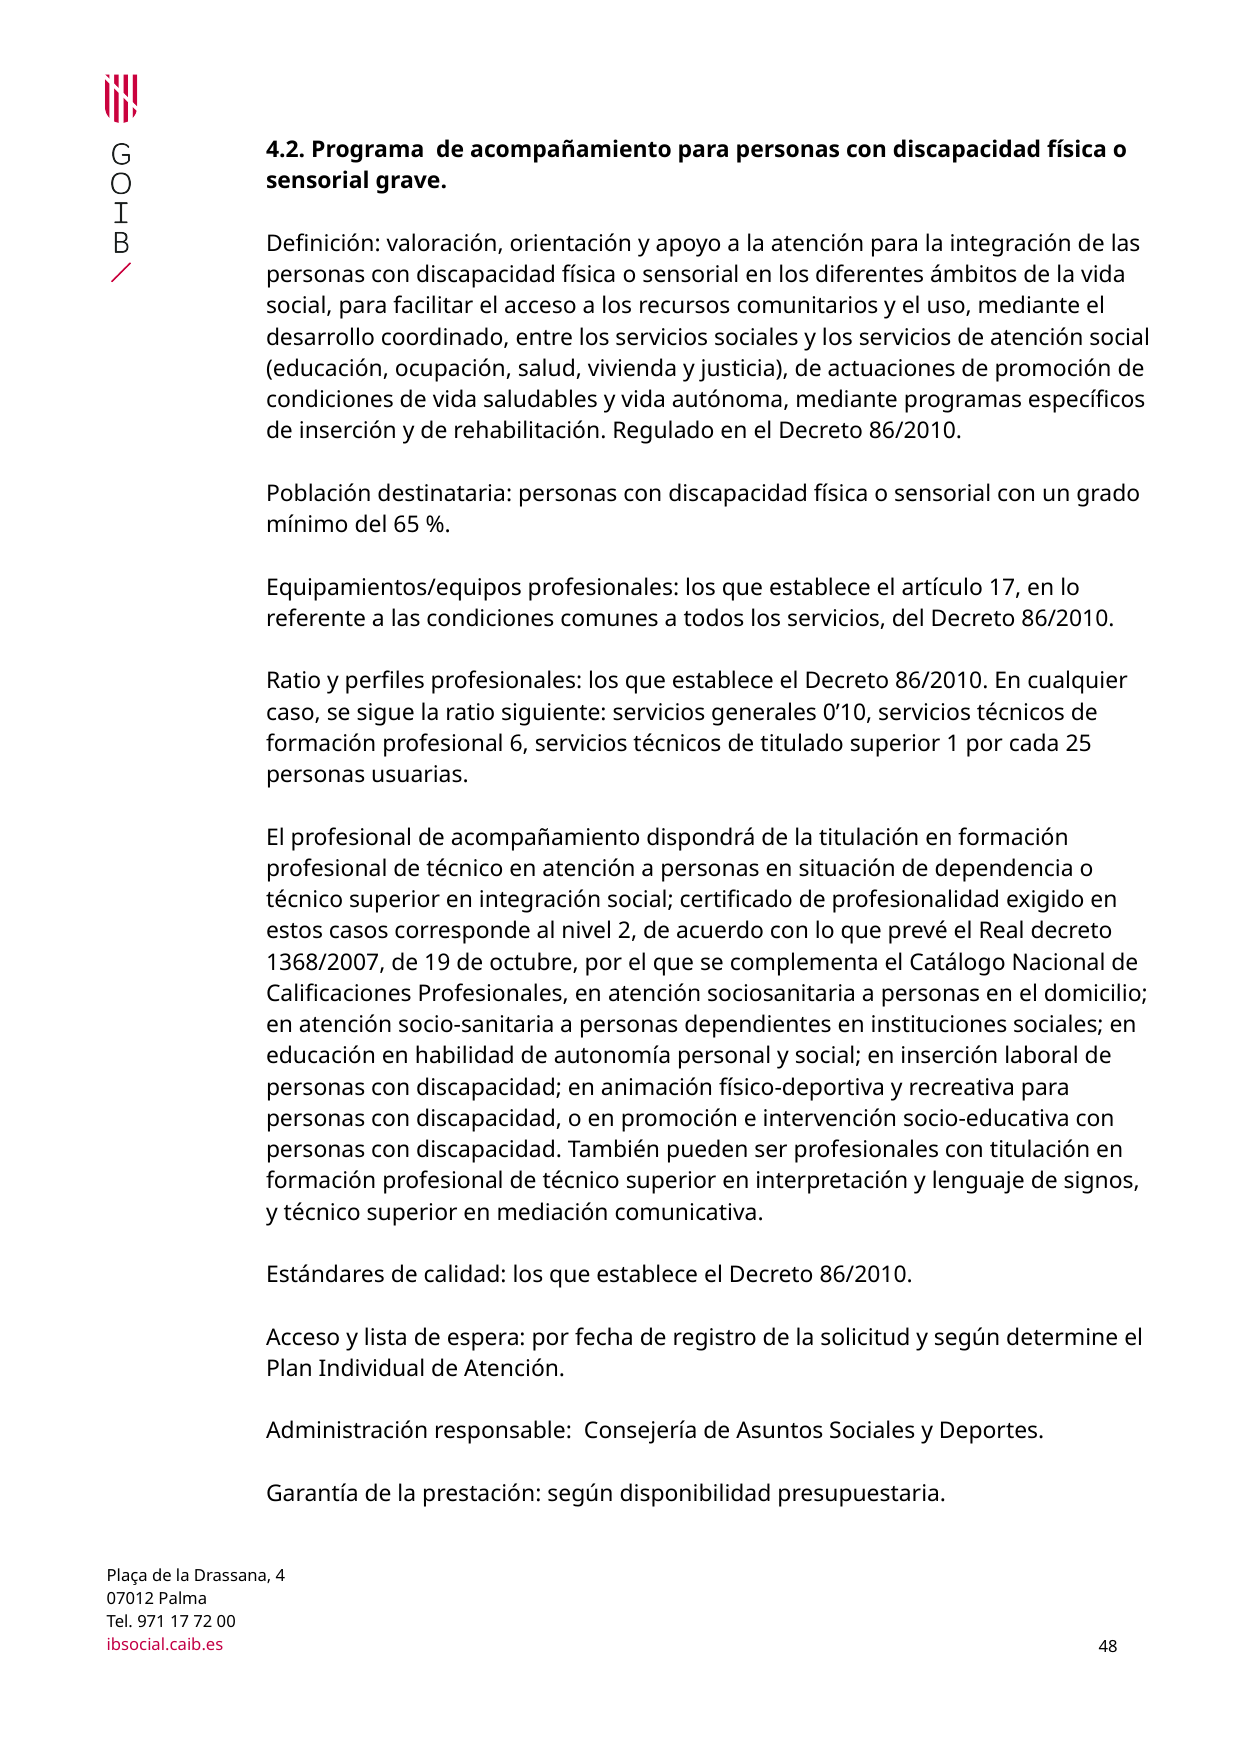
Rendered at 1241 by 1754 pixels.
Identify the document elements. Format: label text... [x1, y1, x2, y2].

text Estándares de calidad: los que establece el Decreto 86/2010. [266, 1258, 1152, 1289]
text 4.2. Programa de acompañamiento para personas con discapacidad física o sensorial grave. [266, 133, 1152, 195]
text Población destinataria: personas con discapacidad física o sensorial con un grado mínimo del 65 %. [266, 477, 1152, 539]
text Garantía de la prestación: según disponibilidad presupuestaria. [266, 1477, 1152, 1508]
text Definición: valoración, orientación y apoyo a la atención para la integración de las personas con discapacidad física o sensorial en los diferentes ámbitos de la vida social, para facilitar el acceso a los recursos comunitarios y el uso, mediante el desarrollo coordinado, entre los servicios sociales y los servicios de atención social (educación, ocupación, salud, vivienda y justicia), de actuaciones de promoción de condiciones de vida saludables y vida autónoma, mediante programas específicos de inserción y de rehabilitación. Regulado en el Decreto 86/2010. [266, 227, 1152, 445]
text El profesional de acompañamiento dispondrá de la titulación en formación profesional de técnico en atención a personas en situación de dependencia o técnico superior en integración social; certificado de profesionalidad exigido en estos casos corresponde al nivel 2, de acuerdo con lo que prevé el Real decreto 1368/2007, de 19 de octubre, por el que se complementa el Catálogo Nacional de Calificaciones Profesionales, en atención sociosanitaria a personas en el domicilio; en atención socio-sanitaria a personas dependientes en instituciones sociales; en educación en habilidad de autonomía personal y social; en inserción laboral de personas con discapacidad; en animación físico-deportiva y recreativa para personas con discapacidad, o en promoción e intervención socio-educativa con personas con discapacidad. También pueden ser profesionales con titulación en formación profesional de técnico superior en interpretación y lenguaje de signos, y técnico superior en mediación comunicativa. [266, 820, 1152, 1227]
text Ratio y perfiles profesionales: los que establece el Decreto 86/2010. En cualquier caso, se sigue la ratio siguiente: servicios generales 0’10, servicios técnicos de formación profesional 6, servicios técnicos de titulado superior 1 por cada 25 personas usuarias. [266, 664, 1152, 789]
picture [76, 51, 166, 313]
text Acceso y lista de espera: por fecha de registro de la solicitud y según determine el Plan Individual de Atención. [266, 1320, 1152, 1383]
text Administración responsable: Consejería de Asuntos Sociales y Deportes. [266, 1414, 1152, 1445]
text Equipamientos/equipos profesionales: los que establece el artículo 17, en lo referente a las condiciones comunes a todos los servicios, del Decreto 86/2010. [266, 570, 1152, 633]
